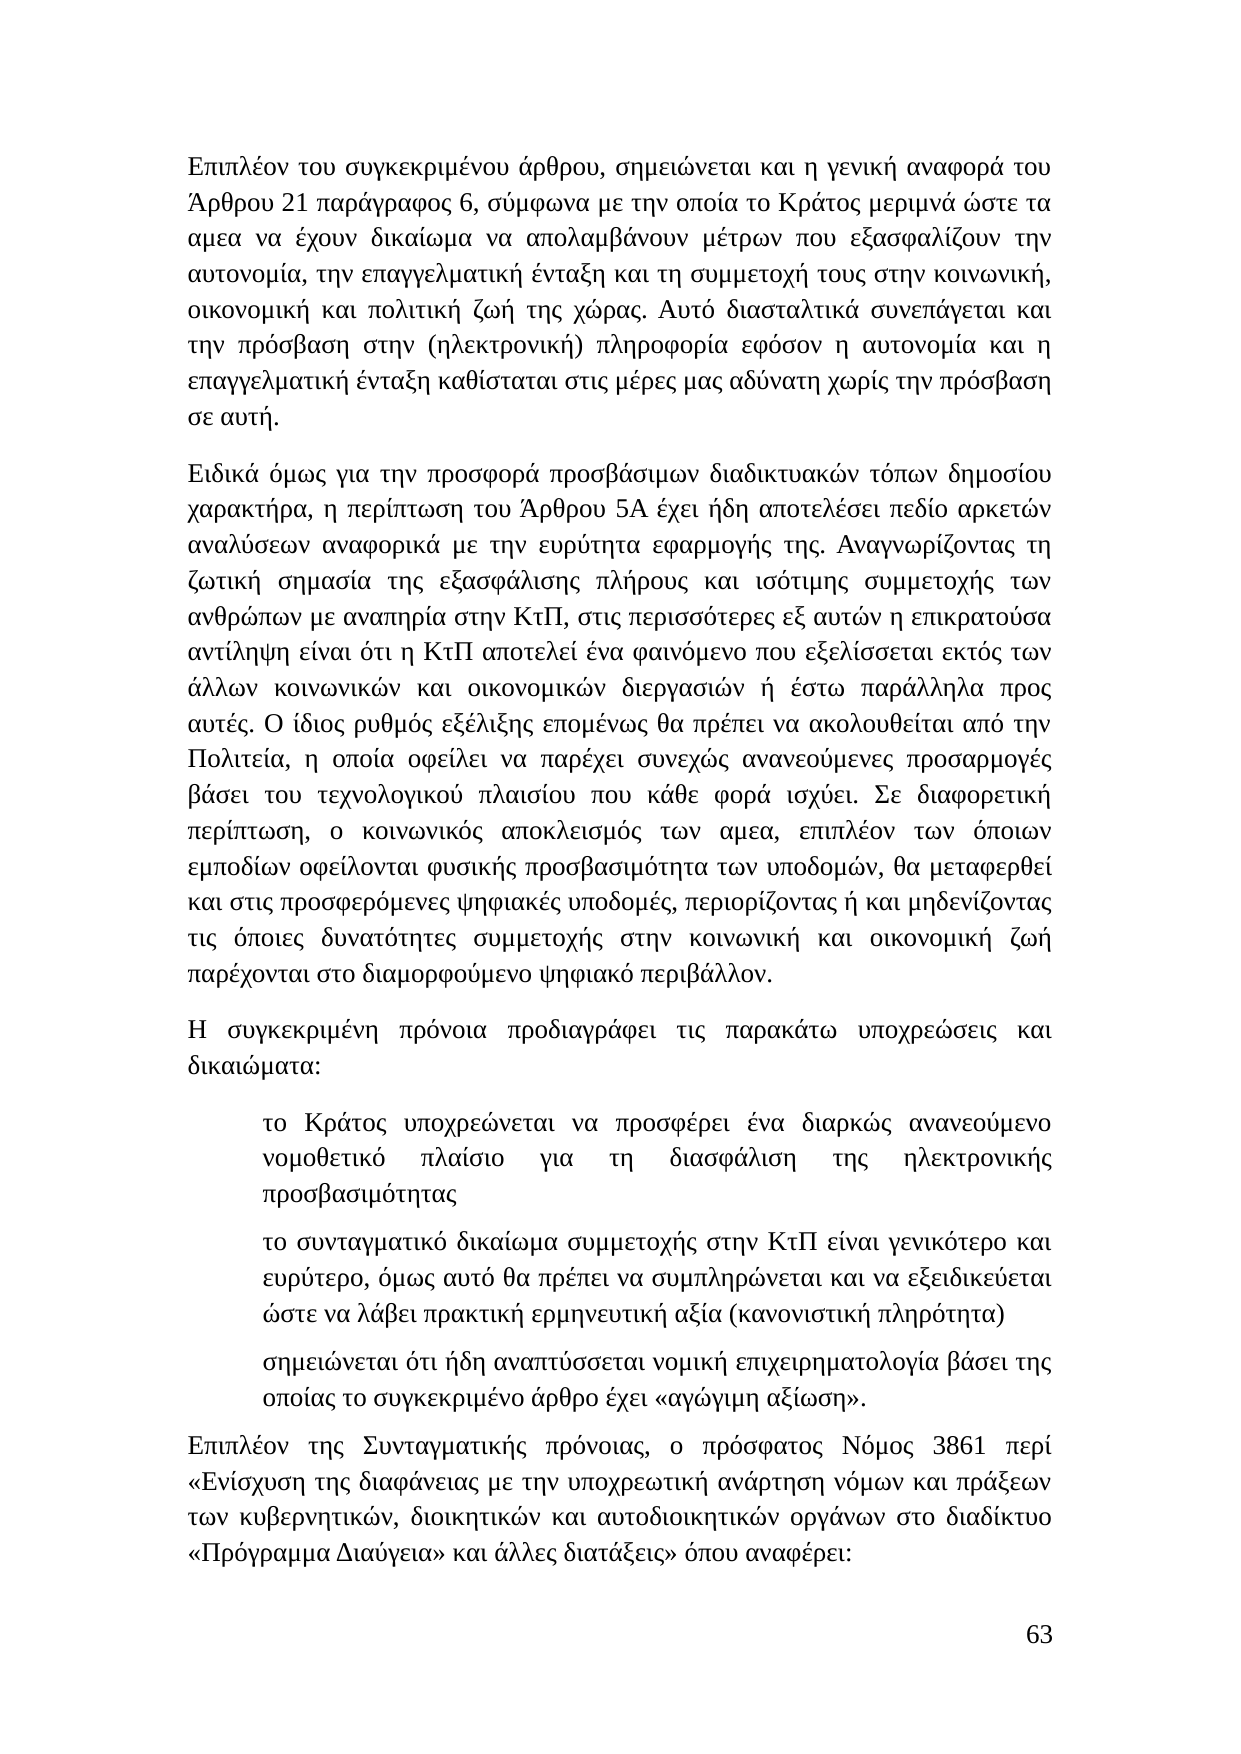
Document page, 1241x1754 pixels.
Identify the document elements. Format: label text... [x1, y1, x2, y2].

text το Κράτος υποχρεώνεται να προσφέρει ένα διαρκώς ανανεούμενο νομοθετικό πλαίσιο για τη διασφάλιση της ηλεκτρονικής προσβασιμότητας [262, 1106, 1053, 1208]
text Επιπλέον της Συνταγματικής πρόνοιας, ο πρόσφατος Νόμος 3861 περί «Ενίσχυση της διαφάνειας με την υποχρεωτική ανάρτηση νόμων και πράξεων των κυβερνητικών, διοικητικών και αυτοδιοικητικών οργάνων στο διαδίκτυο «Πρόγραμμα Διαύγεια» και άλλες διατάξεις» όπου αναφέρει: [187, 1429, 1053, 1567]
text σημειώνεται ότι ήδη αναπτύσσεται νομική επιχειρηματολογία βάσει της οποίας το συγκεκριμένο άρθρο έχει «αγώγιμη αξίωση». [262, 1345, 1053, 1412]
text Επιπλέον του συγκεκριμένου άρθρου, σημειώνεται και η γενική αναφορά του Άρθρου 21 παράγραφος 6, σύμφωνα με την οποία το Κράτος μεριμνά ώστε τα αμεα να έχουν δικαίωμα να απολαμβάνουν μέτρων που εξασφαλίζουν την αυτονομία, την επαγγελματική ένταξη και τη συμμετοχή τους στην κοινωνική, οικονομική και πολιτική ζωή της χώρας. Αυτό διασταλτικά συνεπάγεται και την πρόσβαση στην (ηλεκτρονική) πληροφορία εφόσον η αυτονομία και η επαγγελματική ένταξη καθίσταται στις μέρες μας αδύνατη χωρίς την πρόσβαση σε αυτή. [187, 150, 1053, 431]
text το συνταγματικό δικαίωμα συμμετοχής στην ΚτΠ είναι γενικότερο και ευρύτερο, όμως αυτό θα πρέπει να συμπληρώνεται και να εξειδικεύεται ώστε να λάβει πρακτική ερμηνευτική αξία (κανονιστική πληρότητα) [262, 1225, 1053, 1328]
text Η συγκεκριμένη πρόνοια προδιαγράφει τις παρακάτω υποχρεώσεις και δικαιώματα: [187, 1013, 1053, 1080]
text Ειδικά όμως για την προσφορά προσβάσιμων διαδικτυακών τόπων δημοσίου χαρακτήρα, η περίπτωση του Άρθρου 5Α έχει ήδη αποτελέσει πεδίο αρκετών αναλύσεων αναφορικά με την ευρύτητα εφαρμογής της. Αναγνωρίζοντας τη ζωτική σημασία της εξασφάλισης πλήρους και ισότιμης συμμετοχής των ανθρώπων με αναπηρία στην ΚτΠ, στις περισσότερες εξ αυτών η επικρατούσα αντίληψη είναι ότι η ΚτΠ αποτελεί ένα φαινόμενο που εξελίσσεται εκτός των άλλων κοινωνικών και οικονομικών διεργασιών ή έστω παράλληλα προς αυτές. Ο ίδιος ρυθμός εξέλιξης επομένως θα πρέπει να ακολουθείται από την Πολιτεία, η οποία οφείλει να παρέχει συνεχώς ανανεούμενες προσαρμογές βάσει του τεχνολογικού πλαισίου που κάθε φορά ισχύει. Σε διαφορετική περίπτωση, ο κοινωνικός αποκλεισμός των αμεα, επιπλέον των όποιων εμποδίων οφείλονται φυσικής προσβασιμότητα των υποδομών, θα μεταφερθεί και στις προσφερόμενες ψηφιακές υποδομές, περιορίζοντας ή και μηδενίζοντας τις όποιες δυνατότητες συμμετοχής στην κοινωνική και οικονομική ζωή παρέχονται στο διαμορφούμενο ψηφιακό περιβάλλον. [187, 457, 1053, 988]
